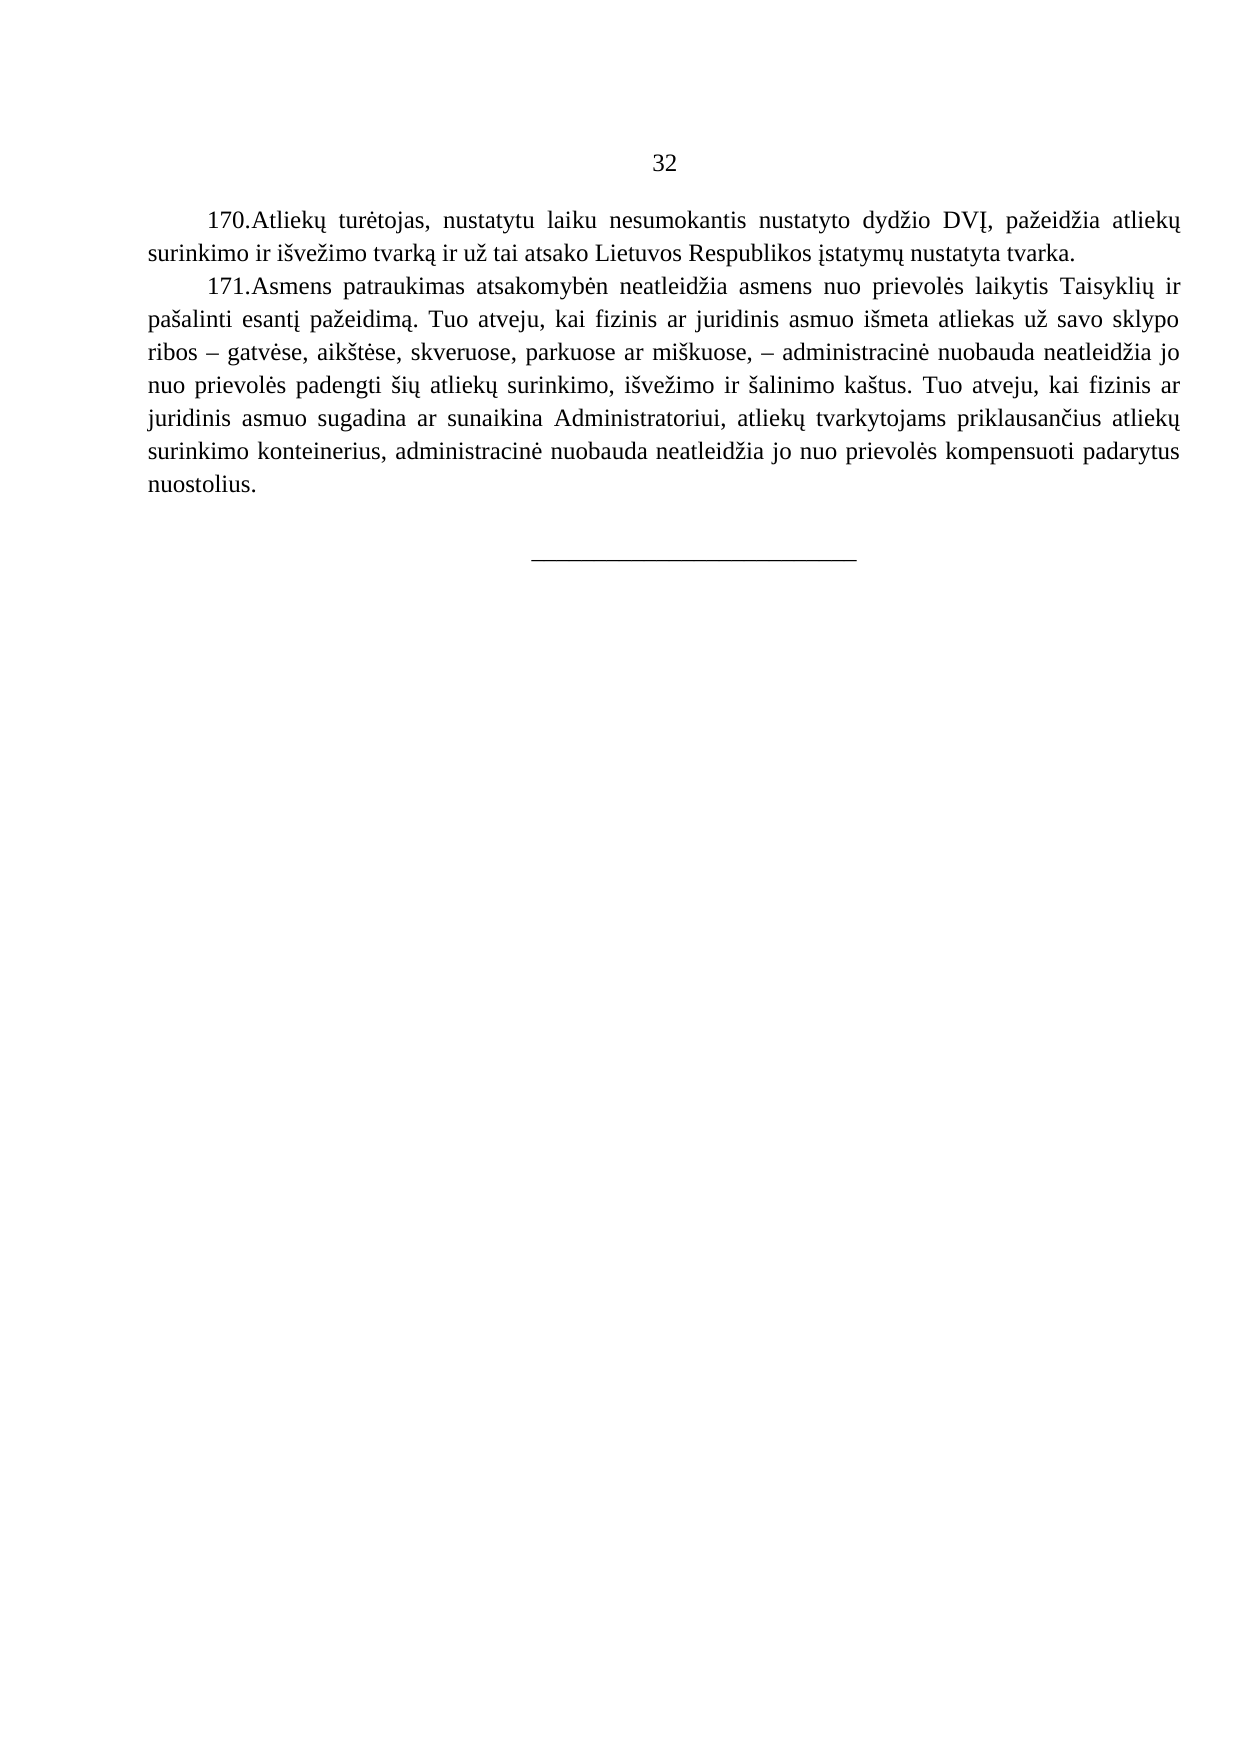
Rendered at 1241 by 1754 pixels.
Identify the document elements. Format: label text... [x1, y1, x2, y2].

text __________________________ [148, 535, 1181, 564]
text 170. Atliekų turėtojas, nustatytu laiku nesumokantis nustatyto dydžio DVĮ, pažeidžia atliekų surinkimo ir išvežimo tvarką ir už tai atsako Lietuvos Respublikos įstatymų nustatyta tvarka. [148, 205, 1181, 267]
text 171. Asmens patraukimas atsakomybėn neatleidžia asmens nuo prievolės laikytis Taisyklių ir pašalinti esantį pažeidimą. Tuo atveju, kai fizinis ar juridinis asmuo išmeta atliekas už savo sklypo ribos – gatvėse, aikštėse, skveruose, parkuose ar miškuose, – administracinė nuobauda neatleidžia jo nuo prievolės padengti šių atliekų surinkimo, išvežimo ir šalinimo kaštus. Tuo atveju, kai fizinis ar juridinis asmuo sugadina ar sunaikina Administratoriui, atliekų tvarkytojams priklausančius atliekų surinkimo konteinerius, administracinė nuobauda neatleidžia jo nuo prievolės kompensuoti padarytus nuostolius. [148, 271, 1181, 498]
